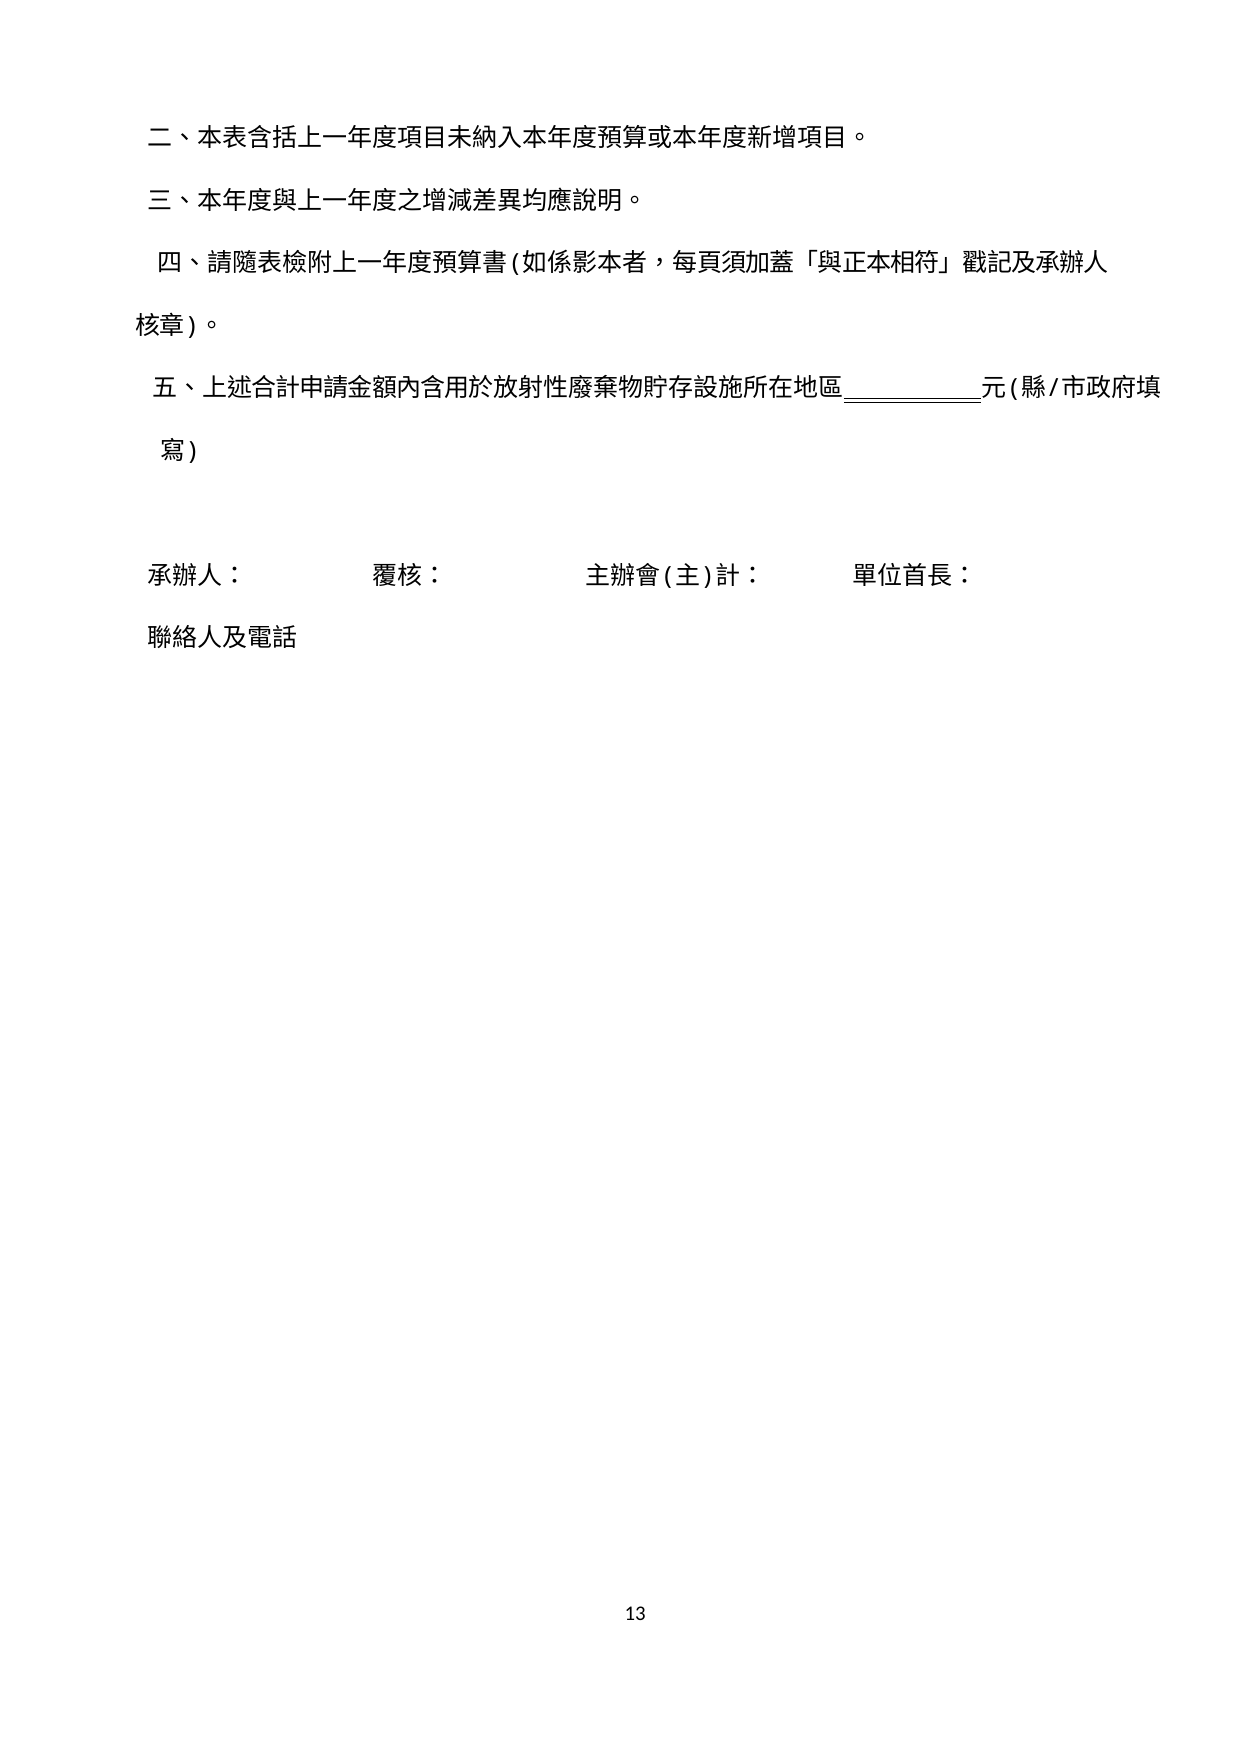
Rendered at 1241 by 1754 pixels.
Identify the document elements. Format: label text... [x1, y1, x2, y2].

text 二、本表含括上一年度項目未納入本年度預算或本年度新增項目。 [148, 94, 1122, 157]
text 聯絡人及電話 [148, 594, 1122, 657]
text 承辦人： 覆核： 主辦會(主)計： 單位首長： [148, 532, 1122, 594]
text 三、本年度與上一年度之增減差異均應說明。 [148, 157, 1122, 219]
text 五、上述合計申請金額內含用於放射性廢棄物貯存設施所在地區 元(縣/市政府填寫) [123, 344, 1167, 469]
text 四、請隨表檢附上一年度預算書(如係影本者，每頁須加蓋「與正本相符」戳記及承辦人核章)。 [98, 219, 1122, 344]
